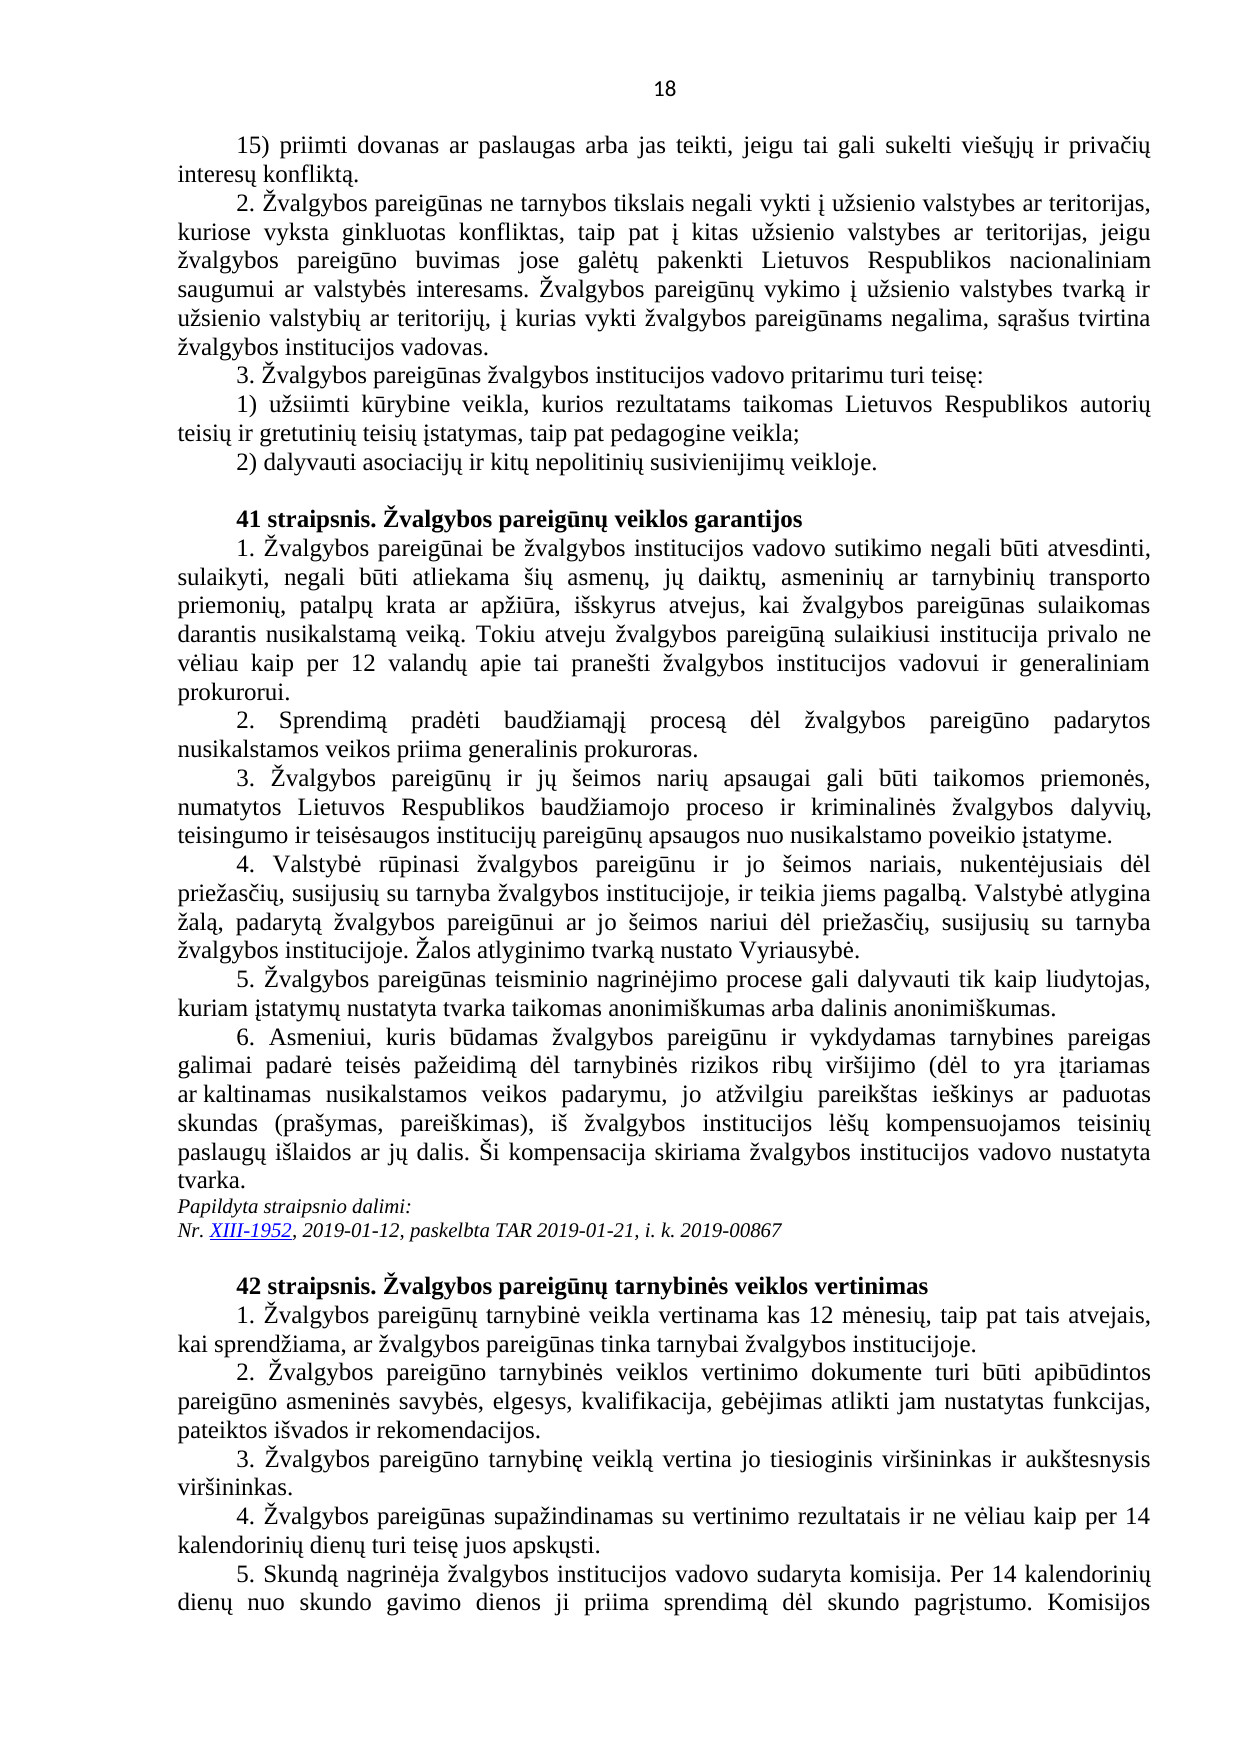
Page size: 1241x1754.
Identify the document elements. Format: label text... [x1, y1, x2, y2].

text 42 straipsnis. Žvalgybos pareigūnų tarnybinės veiklos vertinimas [177, 1271, 1152, 1300]
text 2. Sprendimą pradėti baudžiamąjį procesą dėl žvalgybos pareigūno padarytos nusikalstamos veikos priima generalinis prokuroras. [177, 706, 1152, 763]
text 3. Žvalgybos pareigūno tarnybinę veiklą vertina jo tiesioginis viršininkas ir aukštesnysis viršininkas. [177, 1444, 1152, 1501]
text 1. Žvalgybos pareigūnai be žvalgybos institucijos vadovo sutikimo negali būti atvesdinti, sulaikyti, negali būti atliekama šių asmenų, jų daiktų, asmeninių ar tarnybinių transporto priemonių, patalpų krata ar apžiūra, išskyrus atvejus, kai žvalgybos pareigūnas sulaikomas darantis nusikalstamą veiką. Tokiu atveju žvalgybos pareigūną sulaikiusi institucija privalo ne vėliau kaip per 12 valandų apie tai pranešti žvalgybos institucijos vadovui ir generaliniam prokurorui. [177, 533, 1152, 706]
text 5. Žvalgybos pareigūnas teisminio nagrinėjimo procese gali dalyvauti tik kaip liudytojas, kuriam įstatymų nustatyta tvarka taikomas anonimiškumas arba dalinis anonimiškumas. [177, 964, 1152, 1022]
text Papildyta straipsnio dalimi: [177, 1194, 1152, 1218]
text Nr. XIII-1952, 2019-01-12, paskelbta TAR 2019-01-21, i. k. 2019-00867 [177, 1218, 1152, 1242]
text 2) dalyvauti asociacijų ir kitų nepolitinių susivienijimų veikloje. [177, 447, 1152, 476]
text 15) priimti dovanas ar paslaugas arba jas teikti, jeigu tai gali sukelti viešųjų ir privačių interesų konfliktą. [177, 131, 1152, 188]
text 3. Žvalgybos pareigūnas žvalgybos institucijos vadovo pritarimu turi teisę: [177, 361, 1152, 389]
text 2. Žvalgybos pareigūno tarnybinės veiklos vertinimo dokumente turi būti apibūdintos pareigūno asmeninės savybės, elgesys, kvalifikacija, gebėjimas atlikti jam nustatytas funkcijas, pateiktos išvados ir rekomendacijos. [177, 1357, 1152, 1444]
text 6. Asmeniui, kuris būdamas žvalgybos pareigūnu ir vykdydamas tarnybines pareigas galimai padarė teisės pažeidimą dėl tarnybinės rizikos ribų viršijimo (dėl to yra įtariamas ar kaltinamas nusikalstamos veikos padarymu, jo atžvilgiu pareikštas ieškinys ar paduotas skundas (prašymas, pareiškimas), iš žvalgybos institucijos lėšų kompensuojamos teisinių paslaugų išlaidos ar jų dalis. Ši kompensacija skiriama žvalgybos institucijos vadovo nustatyta tvarka. [177, 1022, 1152, 1194]
text 41 straipsnis. Žvalgybos pareigūnų veiklos garantijos [177, 504, 1152, 533]
text 4. Žvalgybos pareigūnas supažindinamas su vertinimo rezultatais ir ne vėliau kaip per 14 kalendorinių dienų turi teisę juos apskųsti. [177, 1501, 1152, 1559]
text 5. Skundą nagrinėja žvalgybos institucijos vadovo sudaryta komisija. Per 14 kalendorinių dienų nuo skundo gavimo dienos ji priima sprendimą dėl skundo pagrįstumo. Komisijos [177, 1559, 1152, 1616]
text 2. Žvalgybos pareigūnas ne tarnybos tikslais negali vykti į užsienio valstybes ar teritorijas, kuriose vyksta ginkluotas konfliktas, taip pat į kitas užsienio valstybes ar teritorijas, jeigu žvalgybos pareigūno buvimas jose galėtų pakenkti Lietuvos Respublikos nacionaliniam saugumui ar valstybės interesams. Žvalgybos pareigūnų vykimo į užsienio valstybes tvarką ir užsienio valstybių ar teritorijų, į kurias vykti žvalgybos pareigūnams negalima, sąrašus tvirtina žvalgybos institucijos vadovas. [177, 188, 1152, 361]
text 4. Valstybė rūpinasi žvalgybos pareigūnu ir jo šeimos nariais, nukentėjusiais dėl priežasčių, susijusių su tarnyba žvalgybos institucijoje, ir teikia jiems pagalbą. Valstybė atlygina žalą, padarytą žvalgybos pareigūnui ar jo šeimos nariui dėl priežasčių, susijusių su tarnyba žvalgybos institucijoje. Žalos atlyginimo tvarką nustato Vyriausybė. [177, 849, 1152, 964]
text 1. Žvalgybos pareigūnų tarnybinė veikla vertinama kas 12 mėnesių, taip pat tais atvejais, kai sprendžiama, ar žvalgybos pareigūnas tinka tarnybai žvalgybos institucijoje. [177, 1300, 1152, 1357]
text 1) užsiimti kūrybine veikla, kurios rezultatams taikomas Lietuvos Respublikos autorių teisių ir gretutinių teisių įstatymas, taip pat pedagogine veikla; [177, 389, 1152, 447]
text 3. Žvalgybos pareigūnų ir jų šeimos narių apsaugai gali būti taikomos priemonės, numatytos Lietuvos Respublikos baudžiamojo proceso ir kriminalinės žvalgybos dalyvių, teisingumo ir teisėsaugos institucijų pareigūnų apsaugos nuo nusikalstamo poveikio įstatyme. [177, 763, 1152, 849]
